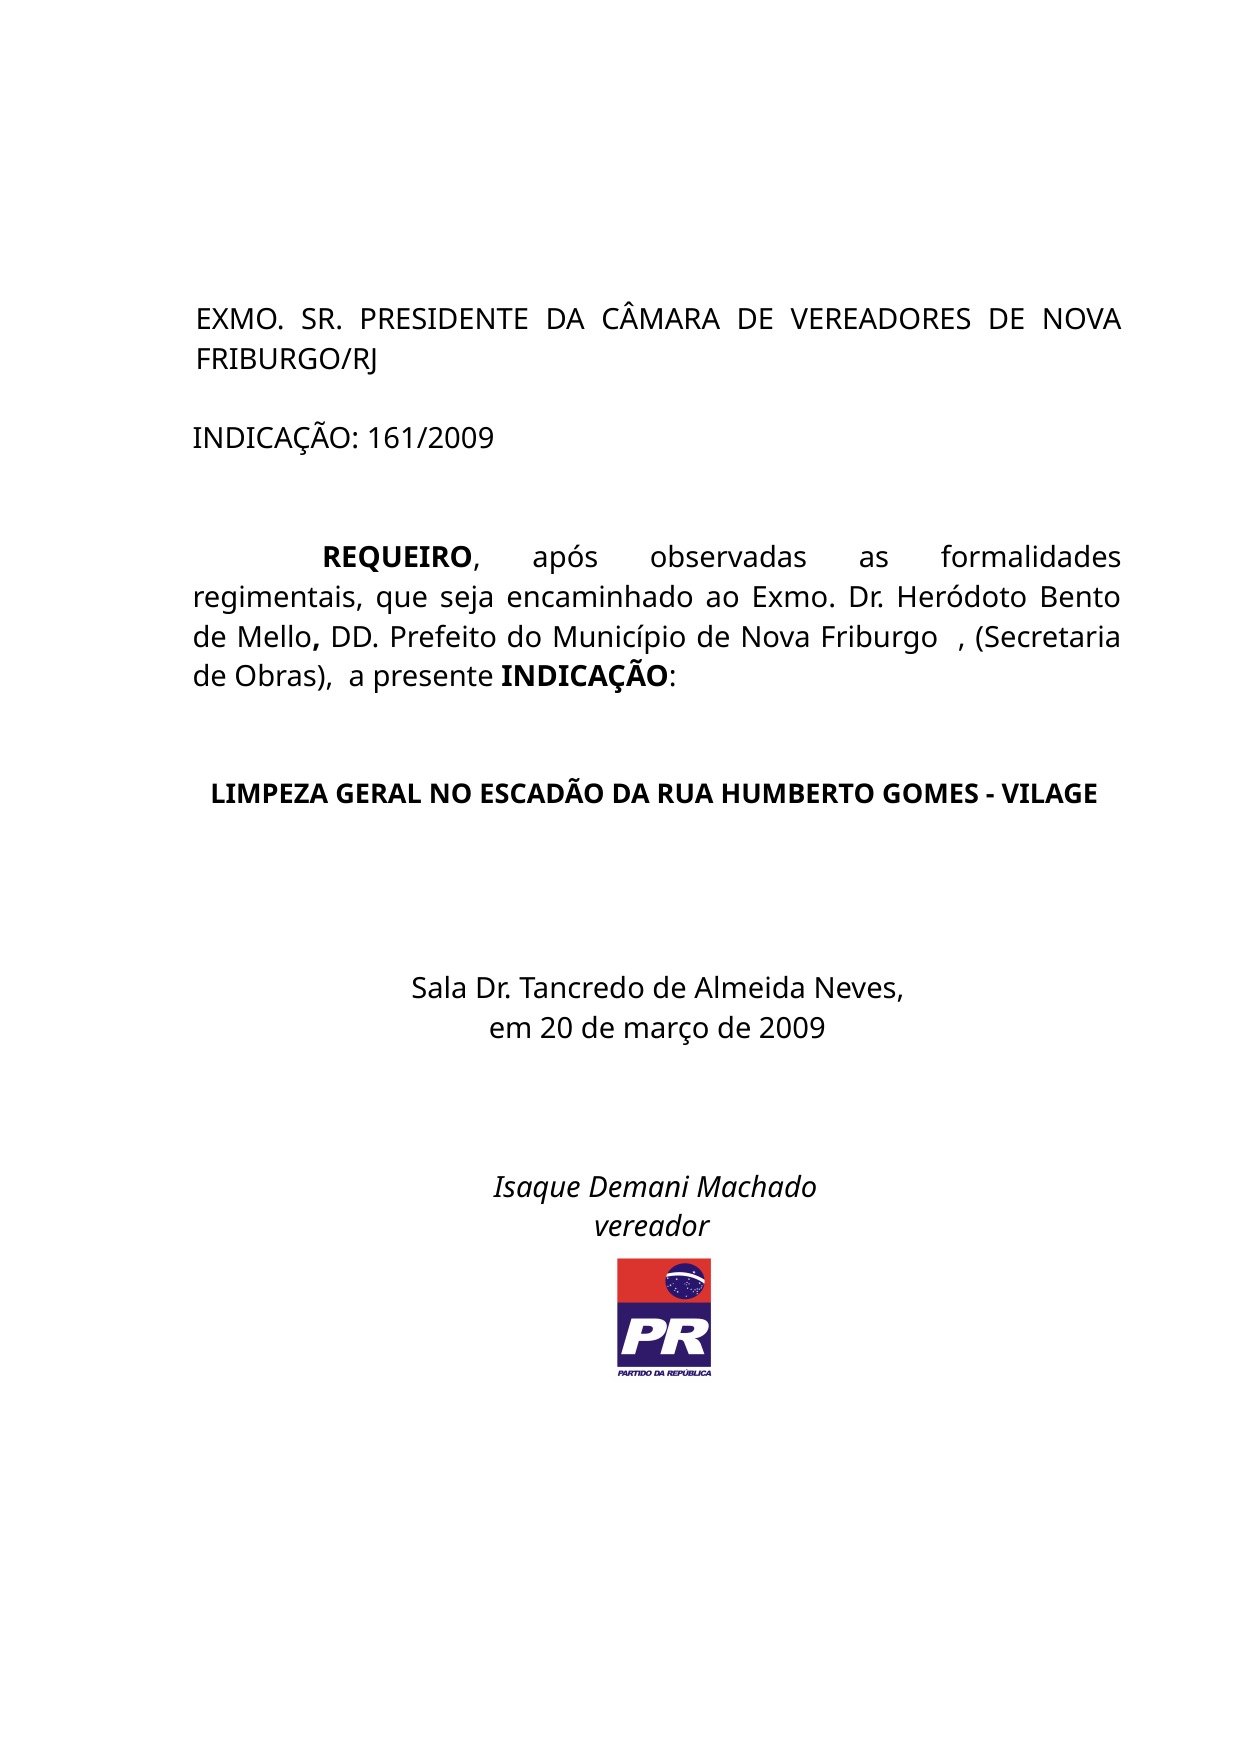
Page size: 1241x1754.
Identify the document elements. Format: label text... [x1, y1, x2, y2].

text REQUEIRO, após observadas as formalidades regimentais, que seja encaminhado ao Exmo. Dr. Heródoto Bento de Mello, DD. Prefeito do Município de Nova Friburgo , (Secretaria de Obras), a presente INDICAÇÃO: [192, 537, 1122, 695]
text vereador [192, 1206, 1122, 1245]
text em 20 de março de 2009 [192, 1007, 1122, 1047]
text EXMO. SR. PRESIDENTE DA CÂMARA DE VEREADORES DE NOVA FRIBURGO/RJ [195, 298, 1122, 378]
picture [611, 1251, 719, 1382]
text Sala Dr. Tancredo de Almeida Neves, [192, 967, 1122, 1007]
text LIMPEZA GERAL NO ESCADÃO DA RUA HUMBERTO GOMES - VILAGE [192, 775, 1122, 812]
text Isaque Demani Machado [192, 1166, 1122, 1206]
text INDICAÇÃO: 161/2009 [192, 417, 1122, 457]
